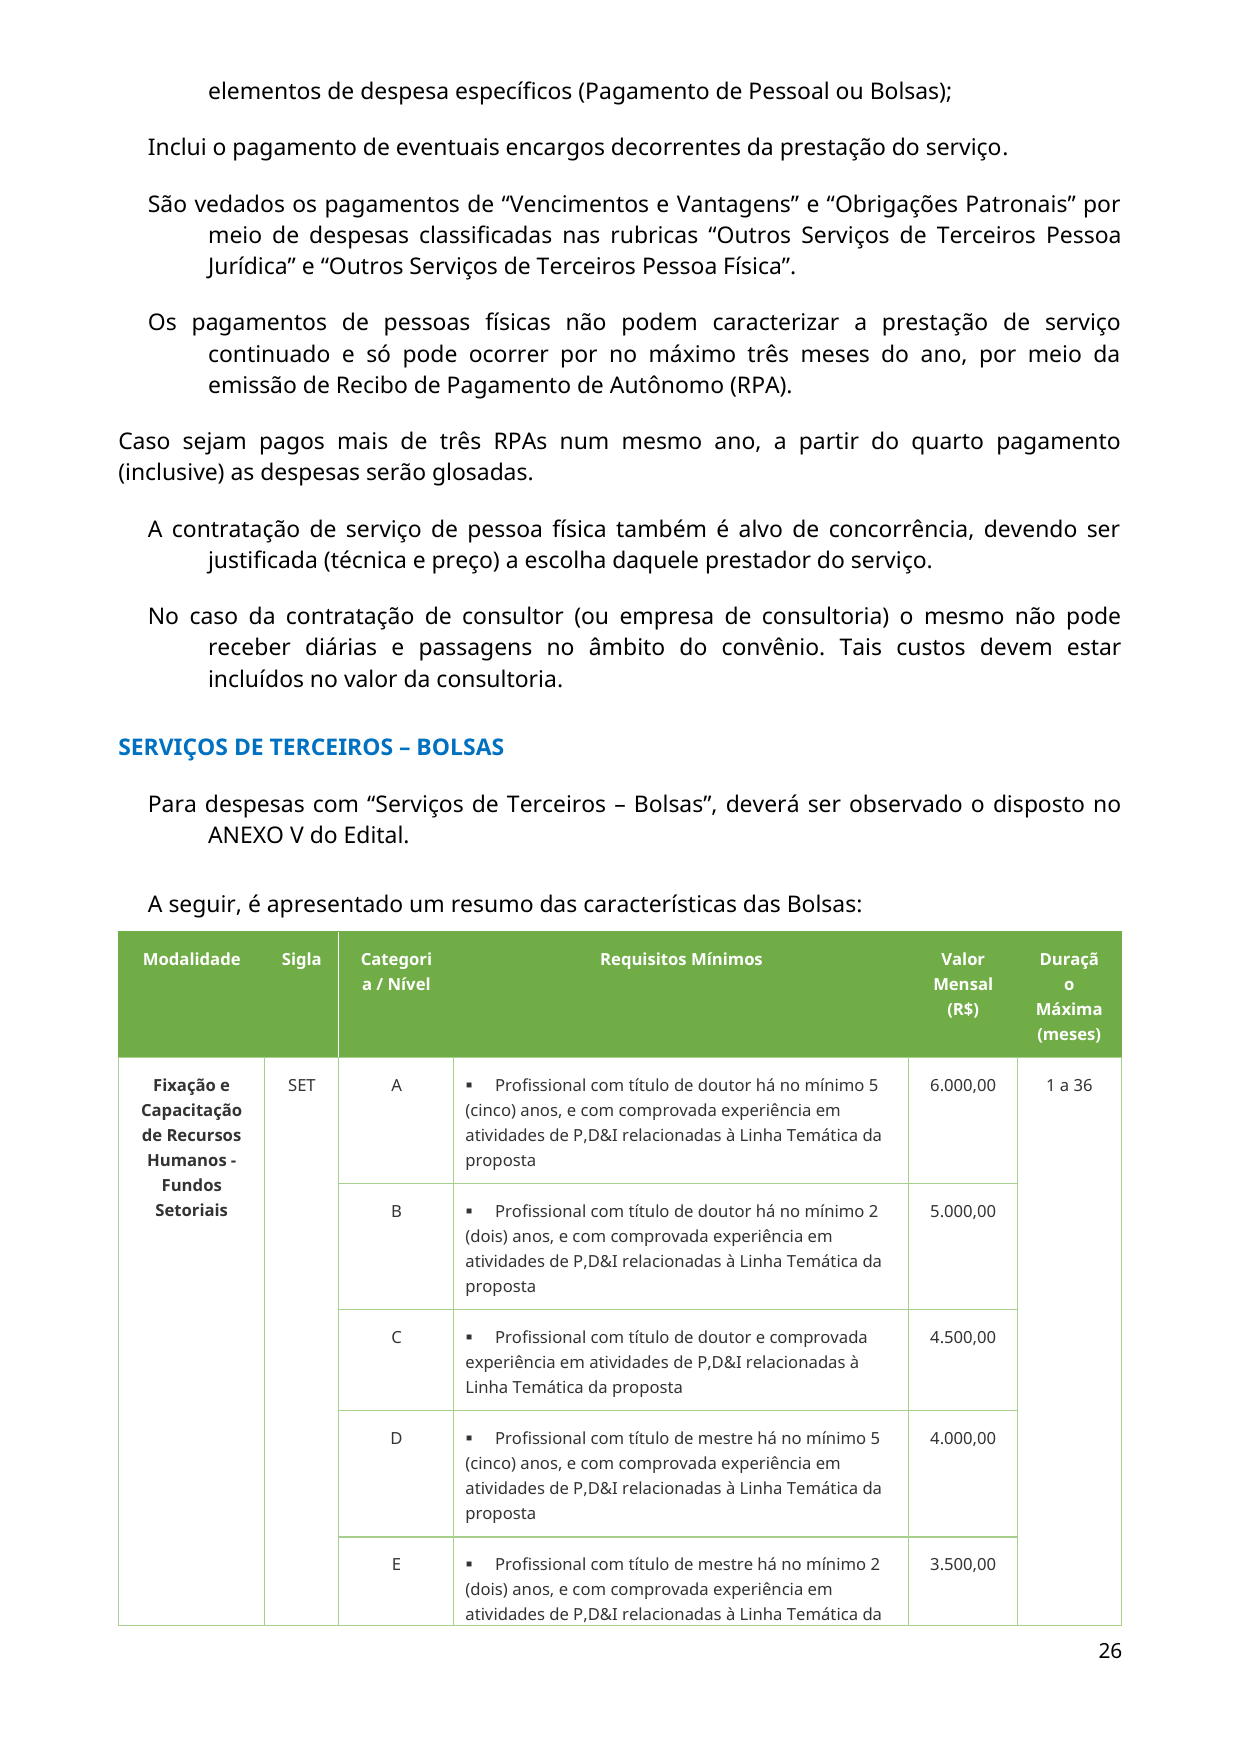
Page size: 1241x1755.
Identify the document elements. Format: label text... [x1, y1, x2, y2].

subtitle No caso da contratação de consultor (ou empresa de consultoria) o mesmo não pode receber diárias e passagens no âmbito do convênio. Tais custos devem estar incluídos no valor da consultoria. [148, 600, 1122, 694]
table_cell Profissional com título de doutor há no mínimo 5 (cinco) anos, e com comprovada experiência em atividades de P,D&I relacionadas à Linha Temática da proposta [454, 1058, 908, 1183]
table_header Modalidade [119, 932, 265, 1057]
subtitle A seguir, é apresentado um resumo das características das Bolsas: [148, 887, 1122, 919]
table_cell SET [265, 1058, 338, 1625]
table_header Sigla [265, 932, 338, 1057]
table_cell Profissional com título de mestre há no mínimo 2 (dois) anos, e com comprovada experiência em atividades de P,D&I relacionadas à Linha Temática da [454, 1538, 908, 1625]
table_header Requisitos Mínimos [454, 932, 909, 1057]
subtitle A contratação de serviço de pessoa física também é alvo de concorrência, devendo ser justificada (técnica e preço) a escolha daquele prestador do serviço. [148, 512, 1122, 575]
subtitle São vedados os pagamentos de “Vencimentos e Vantagens” e “Obrigações Patronais” por meio de despesas classificadas nas rubricas “Outros Serviços de Terceiros Pessoa Jurídica” e “Outros Serviços de Terceiros Pessoa Física”. [148, 187, 1122, 281]
table_cell 4.500,00 [909, 1310, 1017, 1410]
table_cell 5.000,00 [909, 1184, 1017, 1309]
table_header Categoria / Nível [339, 932, 454, 1057]
subtitle elementos de despesa específicos (Pagamento de Pessoal ou Bolsas); [148, 75, 1122, 106]
subtitle Caso sejam pagos mais de três RPAs num mesmo ano, a partir do quarto pagamento (inclusive) as despesas serão glosadas. [118, 425, 1122, 487]
table_cell A [339, 1058, 453, 1183]
table_cell 3.500,00 [909, 1538, 1017, 1625]
table_cell Fixação e Capacitação de Recursos Humanos - Fundos Setoriais [119, 1058, 264, 1625]
subtitle Inclui o pagamento de eventuais encargos decorrentes da prestação do serviço. [148, 131, 1122, 162]
table_header Duração Máxima (meses) [1017, 932, 1121, 1057]
table_cell Profissional com título de doutor há no mínimo 2 (dois) anos, e com comprovada experiência em atividades de P,D&I relacionadas à Linha Temática da proposta [454, 1184, 908, 1309]
table_header Valor Mensal (R$) [909, 932, 1017, 1057]
table_cell E [339, 1538, 453, 1625]
table_cell B [339, 1184, 453, 1309]
subtitle SERVIÇOS DE TERCEIROS – BOLSAS [118, 731, 1122, 762]
subtitle Para despesas com “Serviços de Terceiros – Bolsas”, deverá ser observado o disposto no ANEXO V do Edital. [148, 787, 1122, 850]
table_cell 4.000,00 [909, 1411, 1017, 1536]
subtitle Os pagamentos de pessoas físicas não podem caracterizar a prestação de serviço continuado e só pode ocorrer por no máximo três meses do ano, por meio da emissão de Recibo de Pagamento de Autônomo (RPA). [148, 306, 1122, 400]
table_cell D [339, 1411, 453, 1536]
table_cell Profissional com título de doutor e comprovada experiência em atividades de P,D&I relacionadas à Linha Temática da proposta [454, 1310, 908, 1410]
table_cell C [339, 1310, 453, 1410]
table_cell 6.000,00 [909, 1058, 1017, 1183]
table_cell Profissional com título de mestre há no mínimo 5 (cinco) anos, e com comprovada experiência em atividades de P,D&I relacionadas à Linha Temática da proposta [454, 1411, 908, 1536]
table_cell 1 a 36 [1018, 1058, 1121, 1625]
